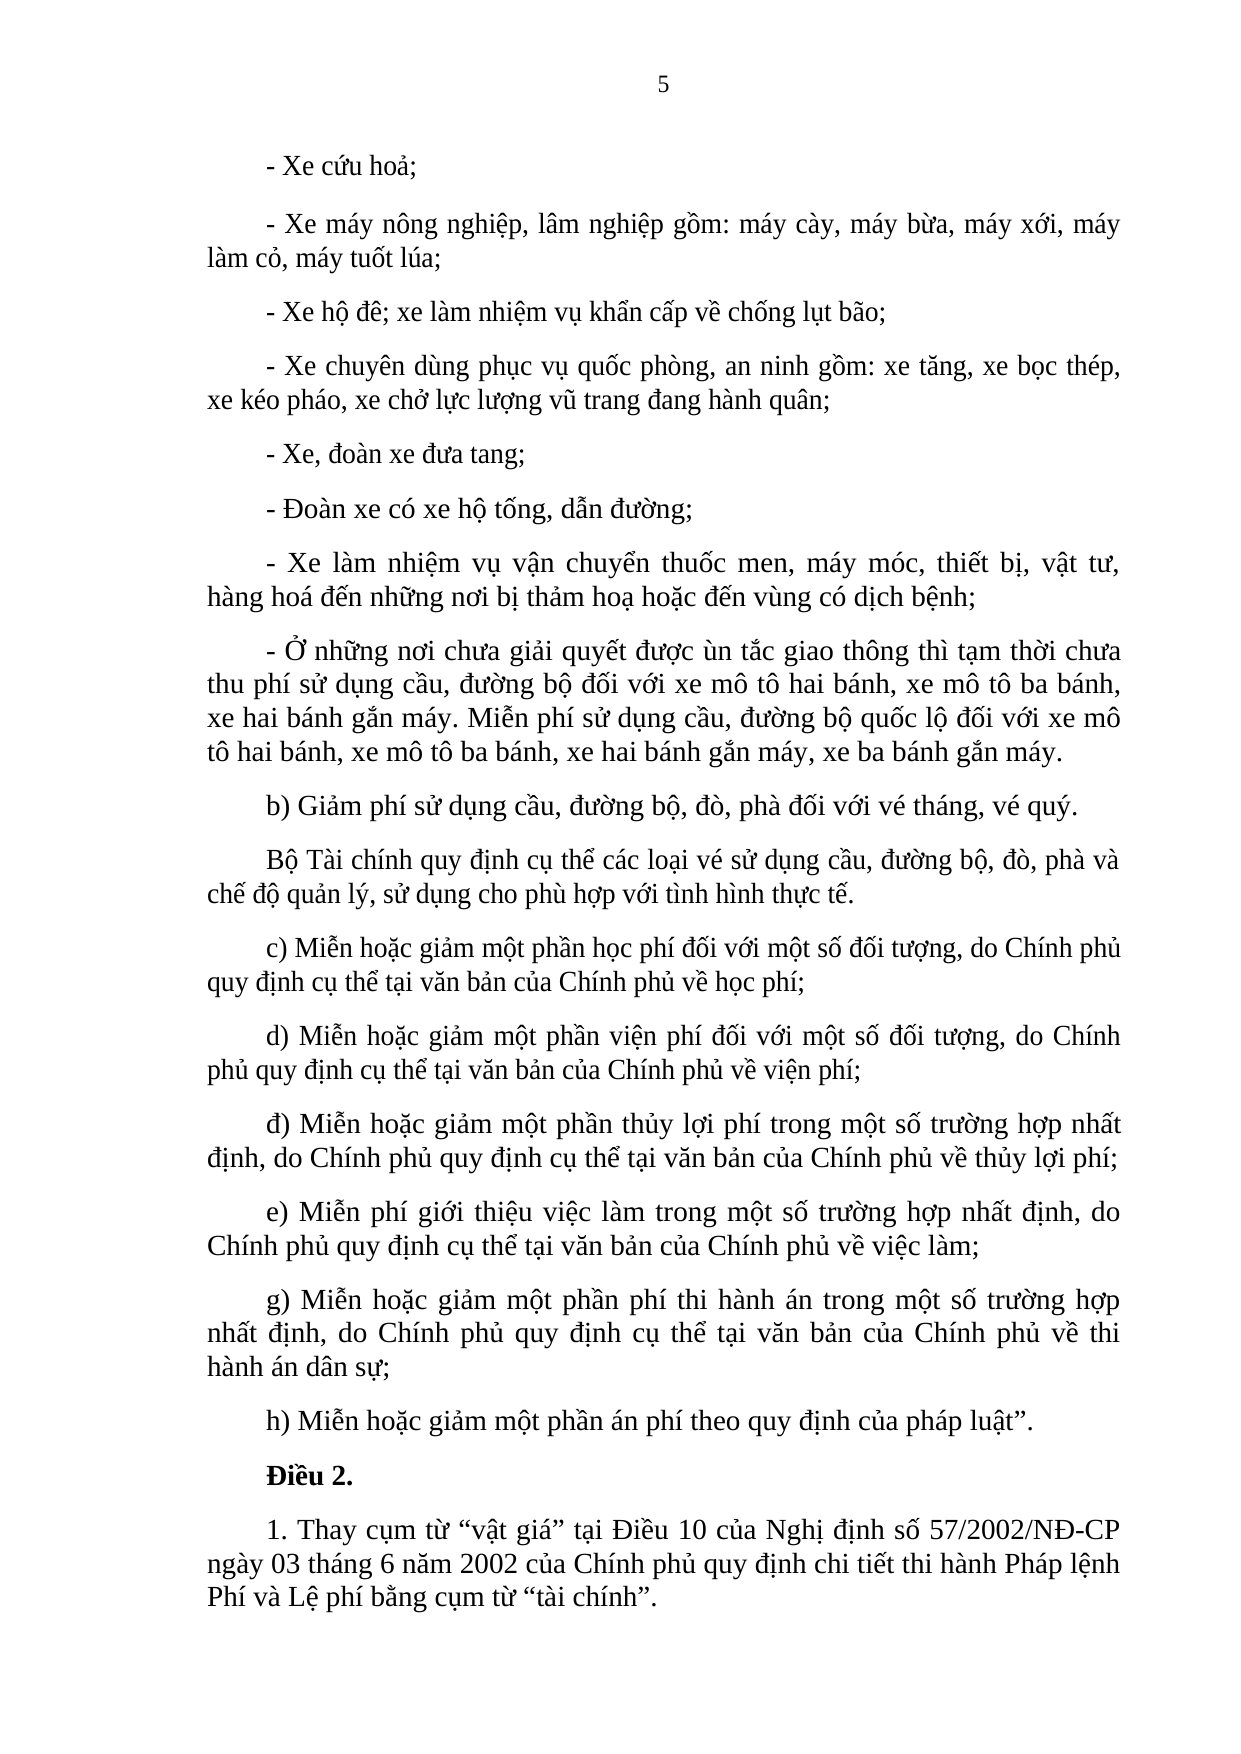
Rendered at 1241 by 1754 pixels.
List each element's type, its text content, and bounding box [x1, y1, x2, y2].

text - Xe làm nhiệm vụ vận chuyển thuốc men, máy móc, thiết bị, vật tư, hàng hoá đến những nơi bị thảm hoạ hoặc đến vùng có dịch bệnh; [207, 545, 1122, 612]
text g) Miễn hoặc giảm một phần phí thi hành án trong một số trường hợp nhất định, do Chính phủ quy định cụ thể tại văn bản của Chính phủ về thi hành án dân sự; [207, 1282, 1122, 1383]
text - Xe hộ đê; xe làm nhiệm vụ khẩn cấp về chống lụt bão; [207, 294, 1122, 328]
text d) Miễn hoặc giảm một phần viện phí đối với một số đối tượng, do Chính phủ quy định cụ thể tại văn bản của Chính phủ về viện phí; [207, 1018, 1122, 1085]
text h) Miễn hoặc giảm một phần án phí theo quy định của pháp luật”. [207, 1403, 1122, 1437]
text đ) Miễn hoặc giảm một phần thủy lợi phí trong một số trường hợp nhất định, do Chính phủ quy định cụ thể tại văn bản của Chính phủ về thủy lợi phí; [207, 1106, 1122, 1173]
text - Xe máy nông nghiệp, lâm nghiệp gồm: máy cày, máy bừa, máy xới, máy làm cỏ, máy tuốt lúa; [207, 206, 1122, 273]
text 1. Thay cụm từ “vật giá” tại Điều 10 của Nghị định số 57/2002/NĐ-CP ngày 03 tháng 6 năm 2002 của Chính phủ quy định chi tiết thi hành Pháp lệnh Phí và Lệ phí bằng cụm từ “tài chính”. [207, 1512, 1122, 1613]
text c) Miễn hoặc giảm một phần học phí đối với một số đối tượng, do Chính phủ quy định cụ thể tại văn bản của Chính phủ về học phí; [207, 930, 1122, 997]
text - Đoàn xe có xe hộ tống, dẫn đường; [207, 491, 1122, 524]
text - Ở những nơi chưa giải quyết được ùn tắc giao thông thì tạm thời chưa thu phí sử dụng cầu, đường bộ đối với xe mô tô hai bánh, xe mô tô ba bánh, xe hai bánh gắn máy. Miễn phí sử dụng cầu, đường bộ quốc lộ đối với xe mô tô hai bánh, xe mô tô ba bánh, xe hai bánh gắn máy, xe ba bánh gắn máy. [207, 633, 1122, 767]
text Bộ Tài chính quy định cụ thể các loại vé sử dụng cầu, đường bộ, đò, phà và chế độ quản lý, sử dụng cho phù hợp với tình hình thực tế. [207, 842, 1122, 909]
text e) Miễn phí giới thiệu việc làm trong một số trường hợp nhất định, do Chính phủ quy định cụ thể tại văn bản của Chính phủ về việc làm; [207, 1194, 1122, 1261]
text - Xe cứu hoả; [207, 148, 1122, 181]
text - Xe, đoàn xe đưa tang; [207, 436, 1122, 470]
text Điều 2. [207, 1458, 1122, 1491]
text - Xe chuyên dùng phục vụ quốc phòng, an ninh gồm: xe tăng, xe bọc thép, xe kéo pháo, xe chở lực lượng vũ trang đang hành quân; [207, 348, 1122, 416]
text b) Giảm phí sử dụng cầu, đường bộ, đò, phà đối với vé tháng, vé quý. [207, 788, 1122, 822]
